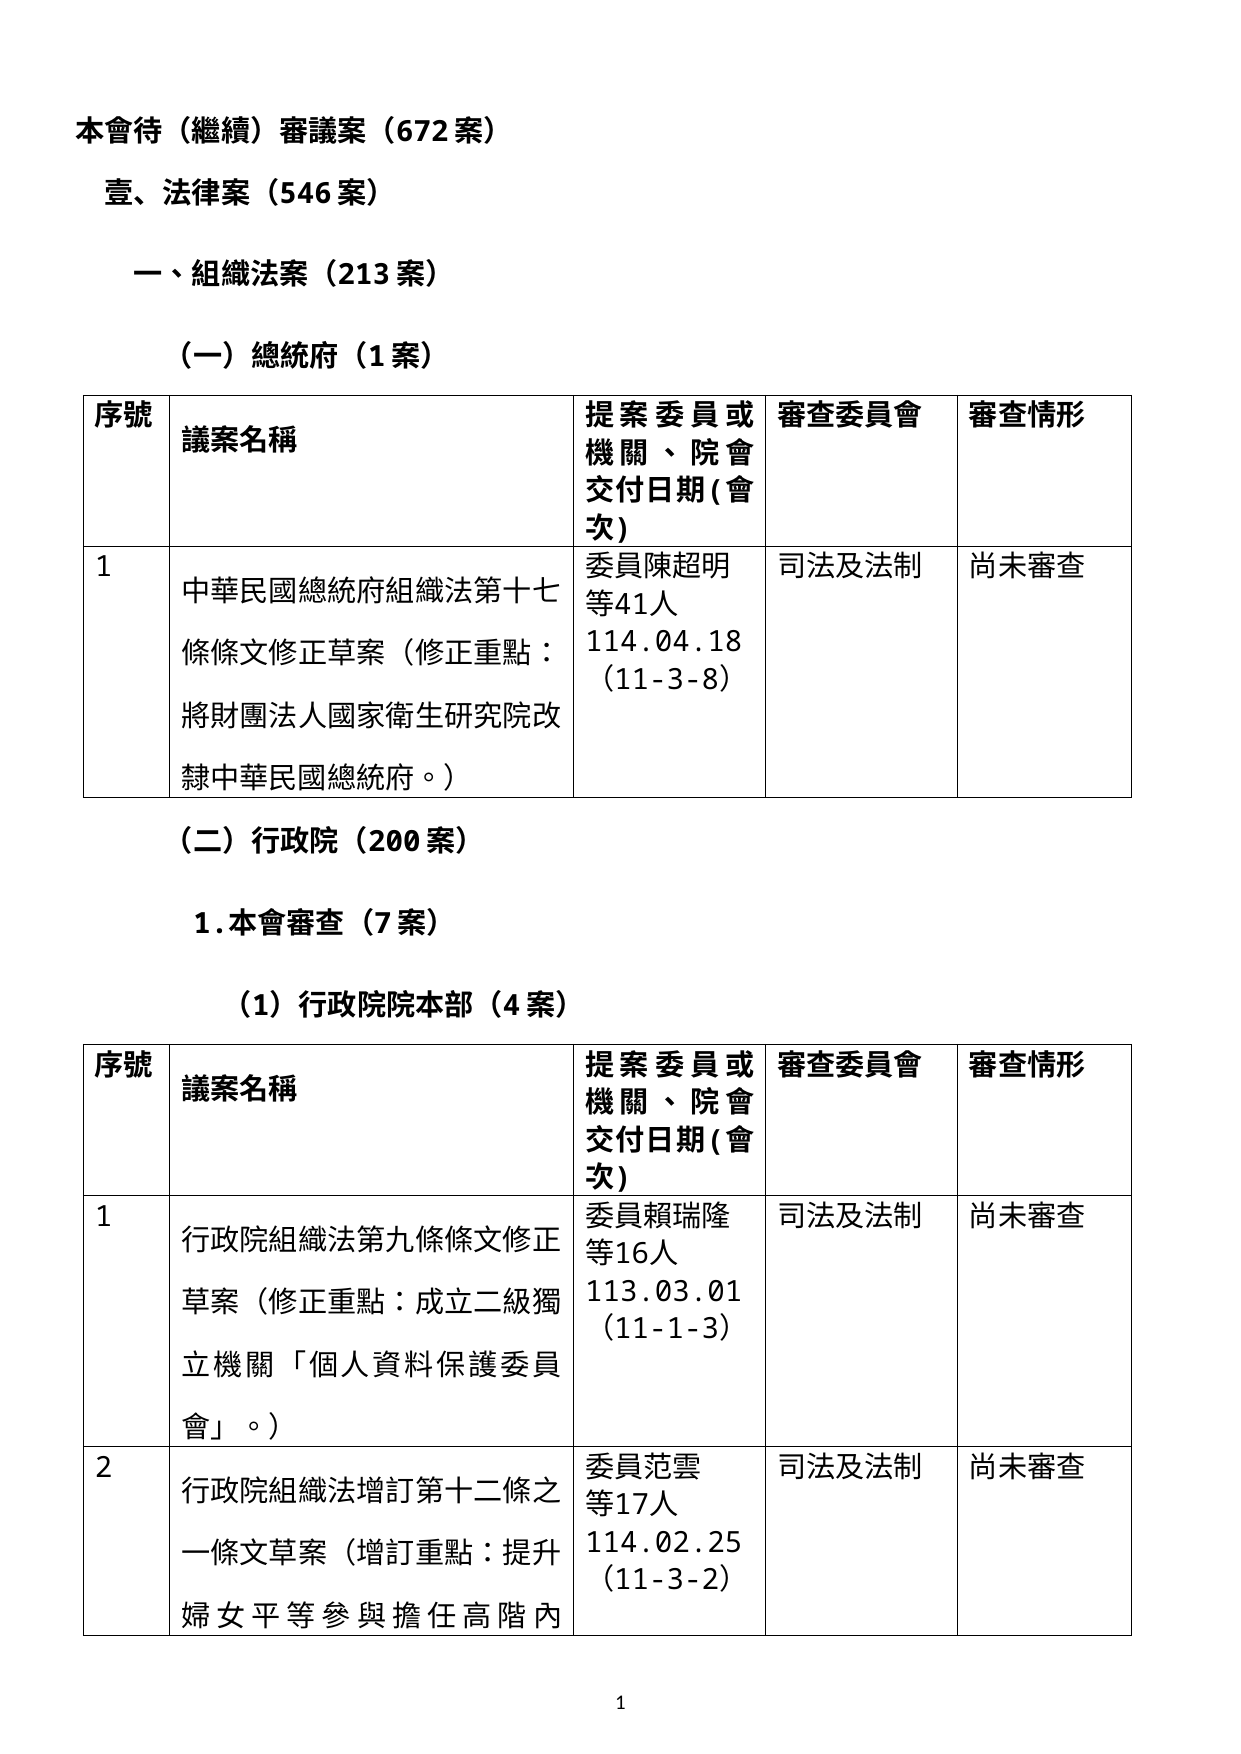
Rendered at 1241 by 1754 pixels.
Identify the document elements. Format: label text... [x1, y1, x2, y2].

table_cell 2 [84, 1447, 169, 1634]
table_cell 司法及法制 [766, 547, 957, 797]
subtitle （一）總統府（1案） [164, 333, 1165, 375]
table_header 審查情形 [958, 1045, 1131, 1195]
table_header 審查委員會 [766, 1045, 957, 1195]
subtitle 本會待（繼續）審議案（672案） [75, 107, 1165, 150]
table_cell 委員賴瑞隆 等16人 113.03.01 （11-1-3） [574, 1196, 765, 1446]
table_cell 1 [84, 547, 169, 797]
table_cell 司法及法制 [766, 1196, 957, 1446]
table_cell 委員范雲 等17人 114.02.25 （11-3-2） [574, 1447, 765, 1634]
table_cell 中華民國總統府組織法第十七條條文修正草案（修正重點：將財團法人國家衛生研究院改隸中華民國總統府。） [170, 547, 573, 797]
table_header 提案委員或機關、院會交付日期(會次) [574, 1045, 765, 1195]
table_cell 1 [84, 1196, 169, 1446]
table_header 議案名稱 [170, 396, 573, 546]
table_header 議案名稱 [170, 1045, 573, 1195]
table_cell 委員陳超明 等41人 114.04.18 （11-3-8） [574, 547, 765, 797]
table_header 審查情形 [958, 396, 1131, 546]
table_cell 行政院組織法增訂第十二條之一條文草案（增訂重點：提升婦女平等參與擔任高階內 [170, 1447, 573, 1634]
subtitle 一、組織法案（213案） [133, 251, 1165, 293]
subtitle 壹、法律案（546案） [104, 170, 1165, 212]
table_header 審查委員會 [766, 396, 957, 546]
table_header 序號 [84, 1045, 169, 1195]
table_cell 尚未審查 [958, 1447, 1131, 1634]
table_cell 司法及法制 [766, 1447, 957, 1634]
table_header 序號 [84, 396, 169, 546]
table_cell 行政院組織法第九條條文修正草案（修正重點：成立二級獨立機關「個人資料保護委員會」。） [170, 1196, 573, 1446]
subtitle 1.本會審查（7案） [193, 900, 1165, 942]
table_cell 尚未審查 [958, 1196, 1131, 1446]
subtitle （1）行政院院本部（4案） [223, 982, 1165, 1024]
table_header 提案委員或機關、院會交付日期(會次) [574, 396, 765, 546]
subtitle （二）行政院（200案） [164, 818, 1165, 860]
table_cell 尚未審查 [958, 547, 1131, 797]
